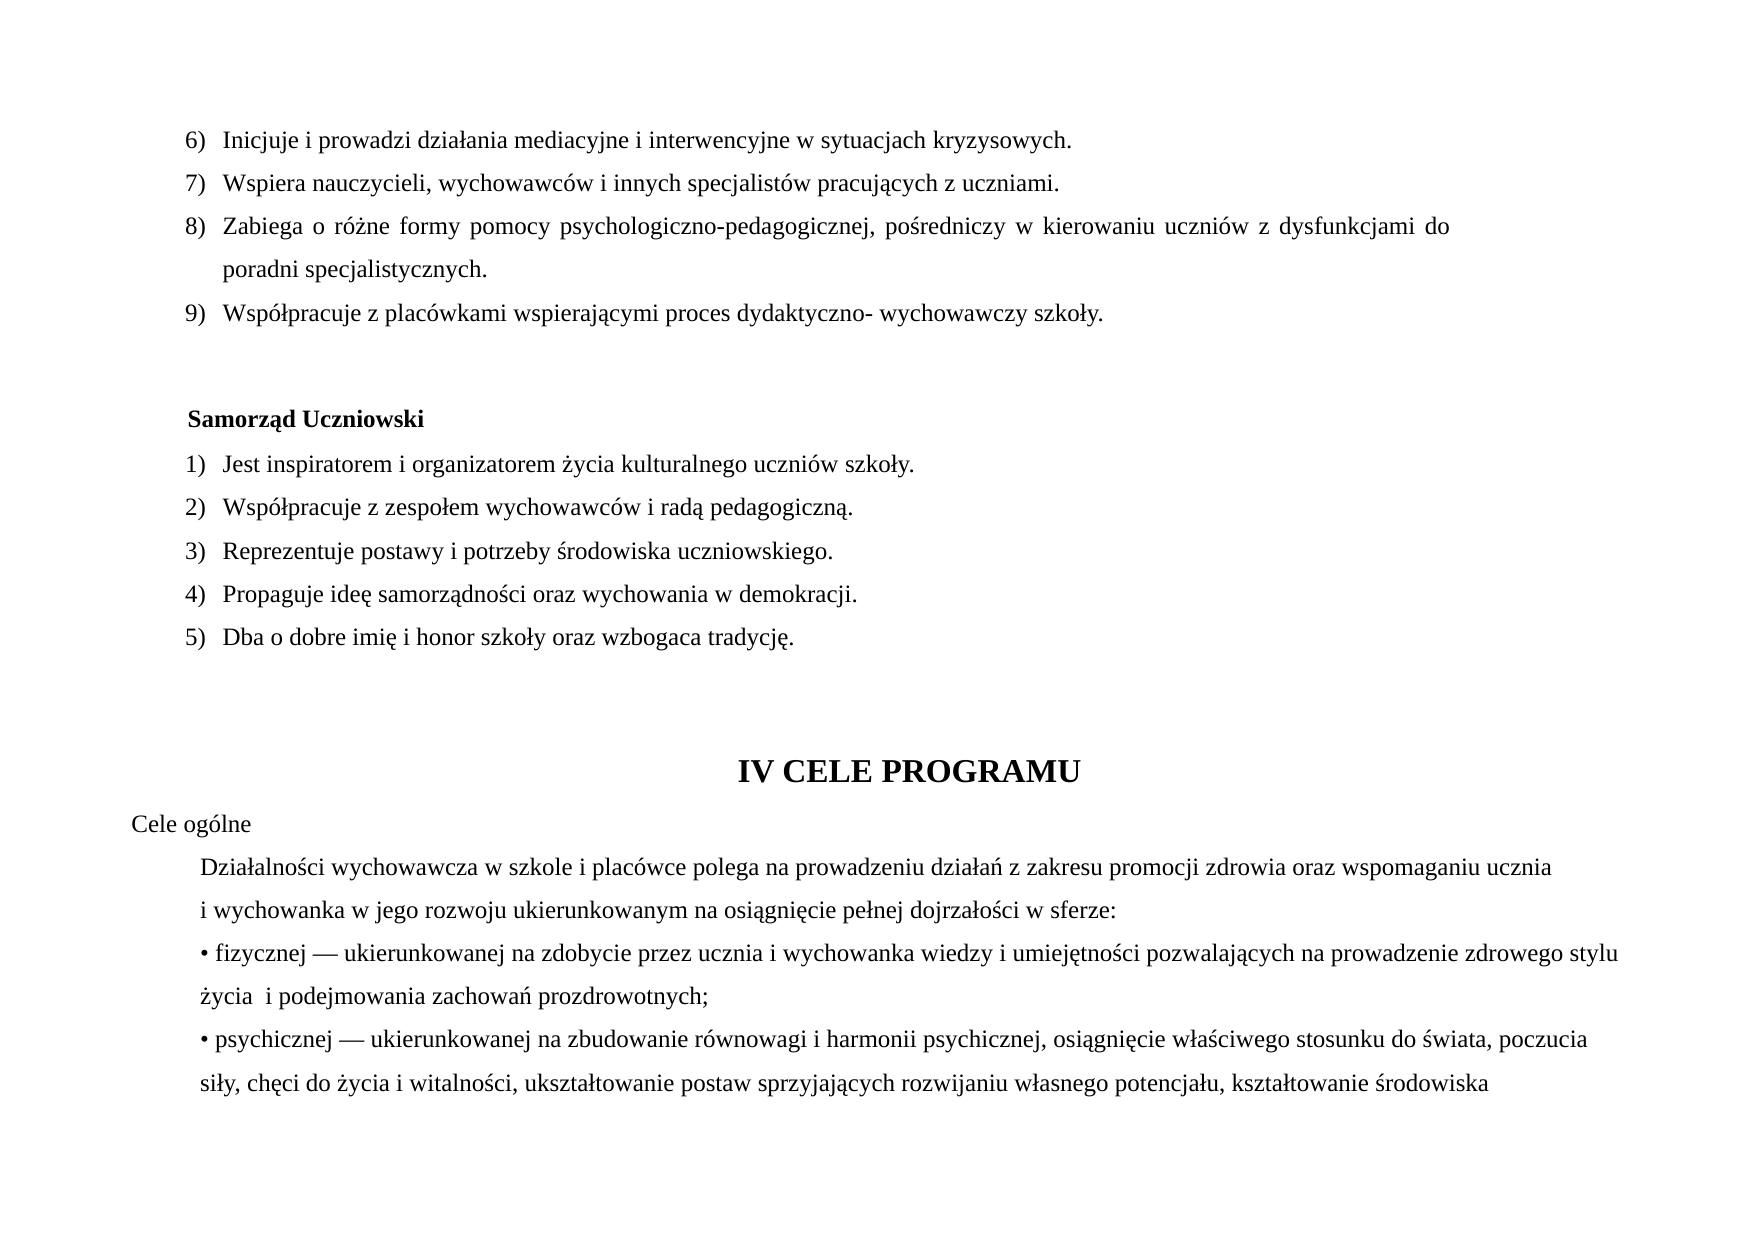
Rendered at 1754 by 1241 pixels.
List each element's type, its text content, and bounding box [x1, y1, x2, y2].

list Wspiera nauczycieli, wychowawców i innych specjalistów pracujących z uczniami. [185, 168, 1618, 197]
list Zabiega o różne formy pomocy psychologiczno-pedagogicznej, pośredniczy w kierowaniu uczniów z dysfunkcjami do poradni specjalistycznych. [185, 211, 1451, 283]
list Działalności wychowawcza w szkole i placówce polega na prowadzeniu działań z zakresu promocji zdrowia oraz wspomaganiu ucznia i wychowanka w jego rozwoju ukierunkowanym na osiągnięcie pełnej dojrzałości w sferze: [200, 852, 1618, 924]
list Reprezentuje postawy i potrzeby środowiska uczniowskiego. [185, 536, 1618, 564]
list Współpracuje z zespołem wychowawców i radą pedagogiczną. [185, 492, 1618, 521]
list • psychicznej — ukierunkowanej na zbudowanie równowagi i harmonii psychicznej, osiągnięcie właściwego stosunku do świata, poczucia siły, chęci do życia i witalności, ukształtowanie postaw sprzyjających rozwijaniu własnego potencjału, kształtowanie środowiska [200, 1024, 1618, 1096]
list Inicjuje i prowadzi działania mediacyjne i interwencyjne w sytuacjach kryzysowych. [185, 125, 1618, 154]
list • fizycznej — ukierunkowanej na zdobycie przez ucznia i wychowanka wiedzy i umiejętności pozwalających na prowadzenie zdrowego stylu życia i podejmowania zachowań prozdrowotnych; [200, 938, 1618, 1010]
list Dba o dobre imię i honor szkoły oraz wzbogaca tradycję. [185, 622, 1618, 651]
list Współpracuje z placówkami wspierającymi proces dydaktyczno- wychowawczy szkoły. [185, 298, 1578, 327]
list Propaguje ideę samorządności oraz wychowania w demokracji. [185, 579, 1618, 608]
list Jest inspiratorem i organizatorem życia kulturalnego uczniów szkoły. [185, 449, 1618, 478]
list Cele ogólne [125, 809, 1618, 838]
list IV CELE PROGRAMU [200, 751, 1618, 790]
text Samorząd Uczniowski [125, 404, 1618, 433]
